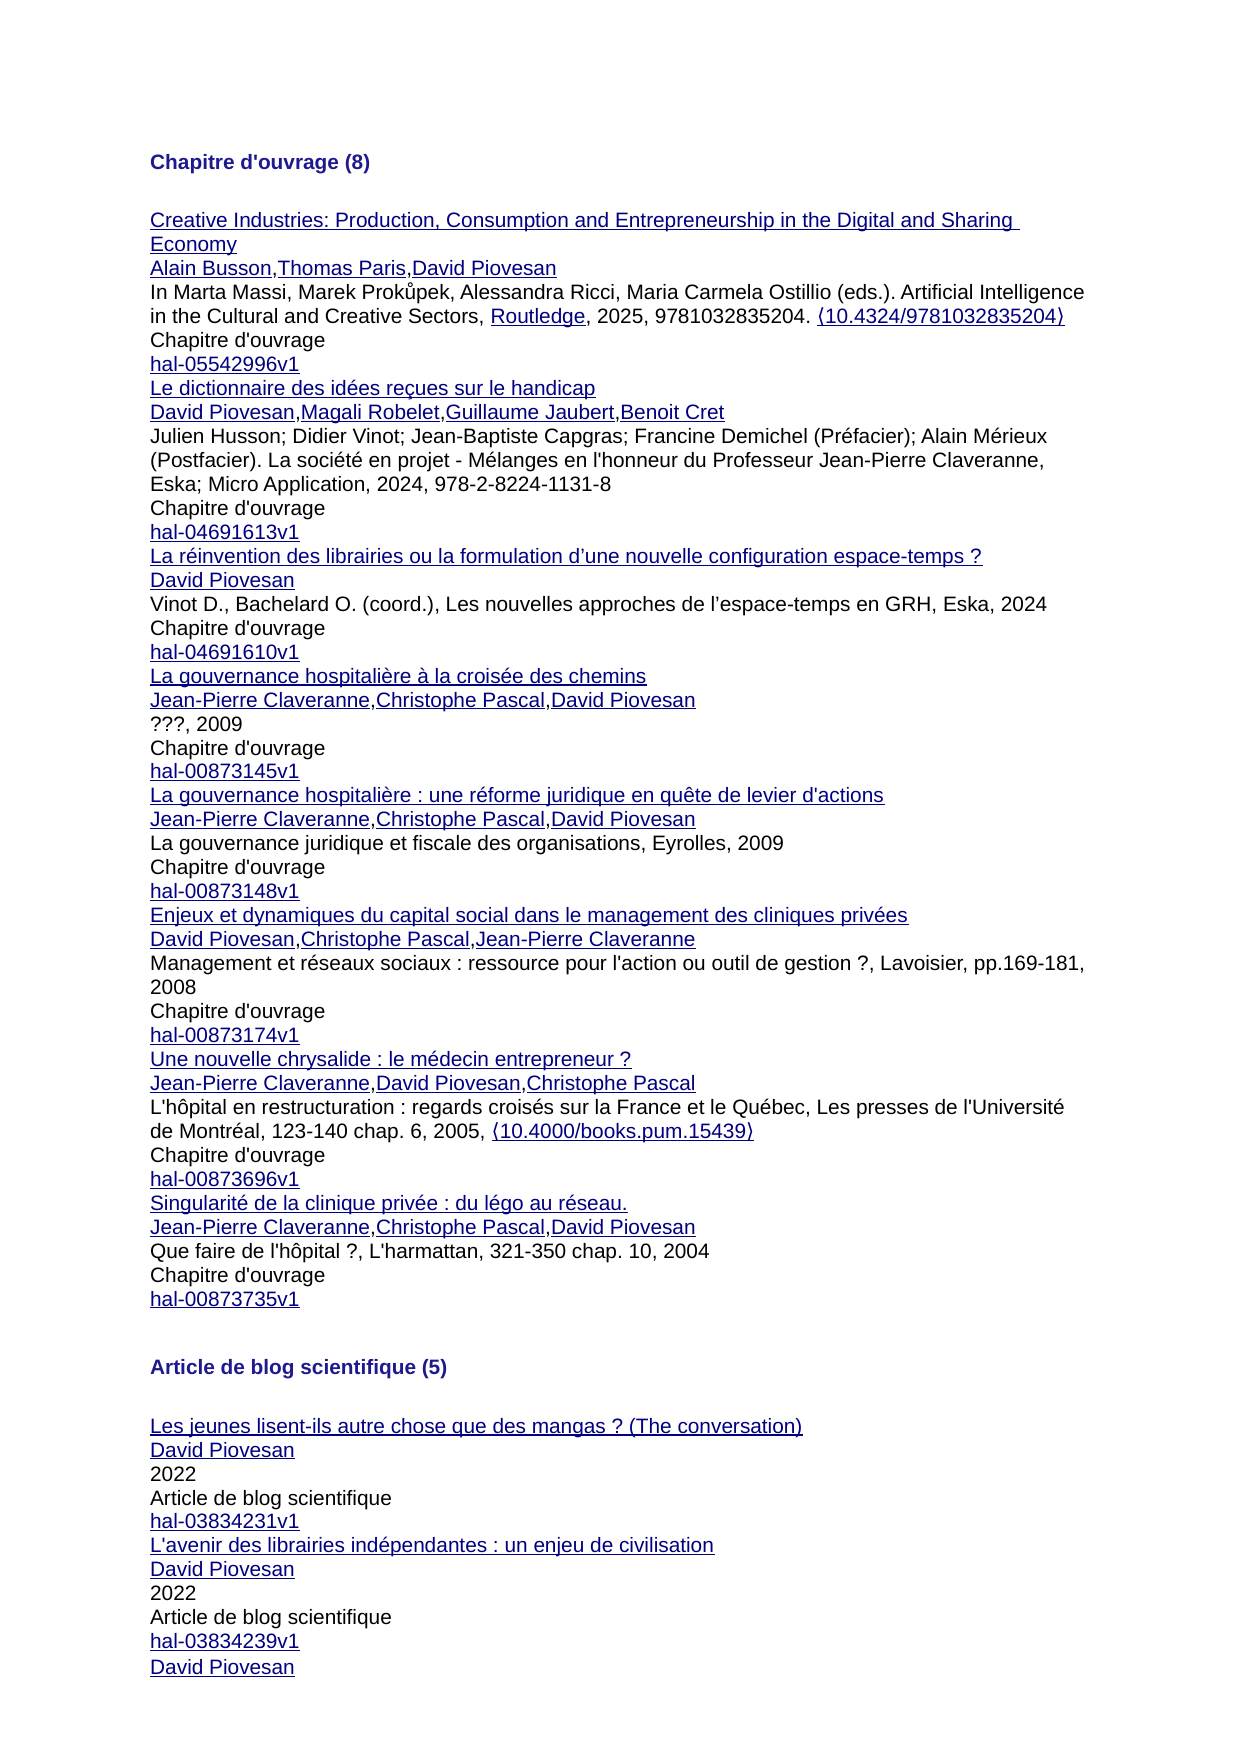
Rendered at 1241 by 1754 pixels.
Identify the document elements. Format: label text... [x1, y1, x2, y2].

table_cell Singularité de la clinique privée : du légo au réseau. Jean-Pierre Claveranne,Christophe Pascal,David Piovesan Que faire de l'hôpital ?, L'harmattan, 321-350 chap. 10, 2004 Chapitre d'ouvrage hal-00873735v1 [150, 1191, 1090, 1310]
table_cell Une nouvelle chrysalide : le médecin entrepreneur ? Jean-Pierre Claveranne,David Piovesan,Christophe Pascal L'hôpital en restructuration : regards croisés sur la France et le Québec, Les presses de l'Université de Montréal, 123-140 chap. 6, 2005, ⟨10.4000/books.pum.15439⟩ Chapitre d'ouvrage hal-00873696v1 [150, 1047, 1090, 1191]
table_cell Le dictionnaire des idées reçues sur le handicap David Piovesan,Magali Robelet,Guillaume Jaubert,Benoit Cret Julien Husson; Didier Vinot; Jean-Baptiste Capgras; Francine Demichel (Préfacier); Alain Mérieux (Postfacier). La société en projet - Mélanges en l'honneur du Professeur Jean-Pierre Claveranne, Eska; Micro Application, 2024, 978-2-8224-1131-8 Chapitre d'ouvrage hal-04691613v1 [150, 376, 1090, 544]
subtitle Article de blog scientifique (5) [150, 1355, 1090, 1379]
table_header Les jeunes lisent-ils autre chose que des mangas ? (The conversation) David Piovesan 2022 Article de blog scientifique hal-03834231v1 [150, 1414, 1090, 1533]
table_cell Enjeux et dynamiques du capital social dans le management des cliniques privées David Piovesan,Christophe Pascal,Jean-Pierre Claveranne Management et réseaux sociaux : ressource pour l'action ou outil de gestion ?, Lavoisier, pp.169-181, 2008 Chapitre d'ouvrage hal-00873174v1 [150, 903, 1090, 1047]
subtitle Chapitre d'ouvrage (8) [150, 150, 1090, 174]
table_cell Le renouveau des librairies indépendantes (vidéo xerfi canal) David Piovesan [150, 1653, 1090, 1679]
table_header Creative Industries: Production, Consumption and Entrepreneurship in the Digital and Sharing Economy Alain Busson,Thomas Paris,David Piovesan In Marta Massi, Marek Prokůpek, Alessandra Ricci, Maria Carmela Ostillio (eds.). Artificial Intelligence in the Cultural and Creative Sectors, Routledge, 2025, 9781032835204. ⟨10.4324/9781032835204⟩ Chapitre d'ouvrage hal-05542996v1 [150, 208, 1090, 376]
table_cell La gouvernance hospitalière : une réforme juridique en quête de levier d'actions Jean-Pierre Claveranne,Christophe Pascal,David Piovesan La gouvernance juridique et fiscale des organisations, Eyrolles, 2009 Chapitre d'ouvrage hal-00873148v1 [150, 783, 1090, 903]
table_cell L'avenir des librairies indépendantes : un enjeu de civilisation David Piovesan 2022 Article de blog scientifique hal-03834239v1 [150, 1533, 1090, 1653]
table_cell La réinvention des librairies ou la formulation d’une nouvelle configuration espace-temps ? David Piovesan Vinot D., Bachelard O. (coord.), Les nouvelles approches de l’espace-temps en GRH, Eska, 2024 Chapitre d'ouvrage hal-04691610v1 [150, 544, 1090, 663]
table_cell La gouvernance hospitalière à la croisée des chemins Jean-Pierre Claveranne,Christophe Pascal,David Piovesan ???, 2009 Chapitre d'ouvrage hal-00873145v1 [150, 664, 1090, 783]
